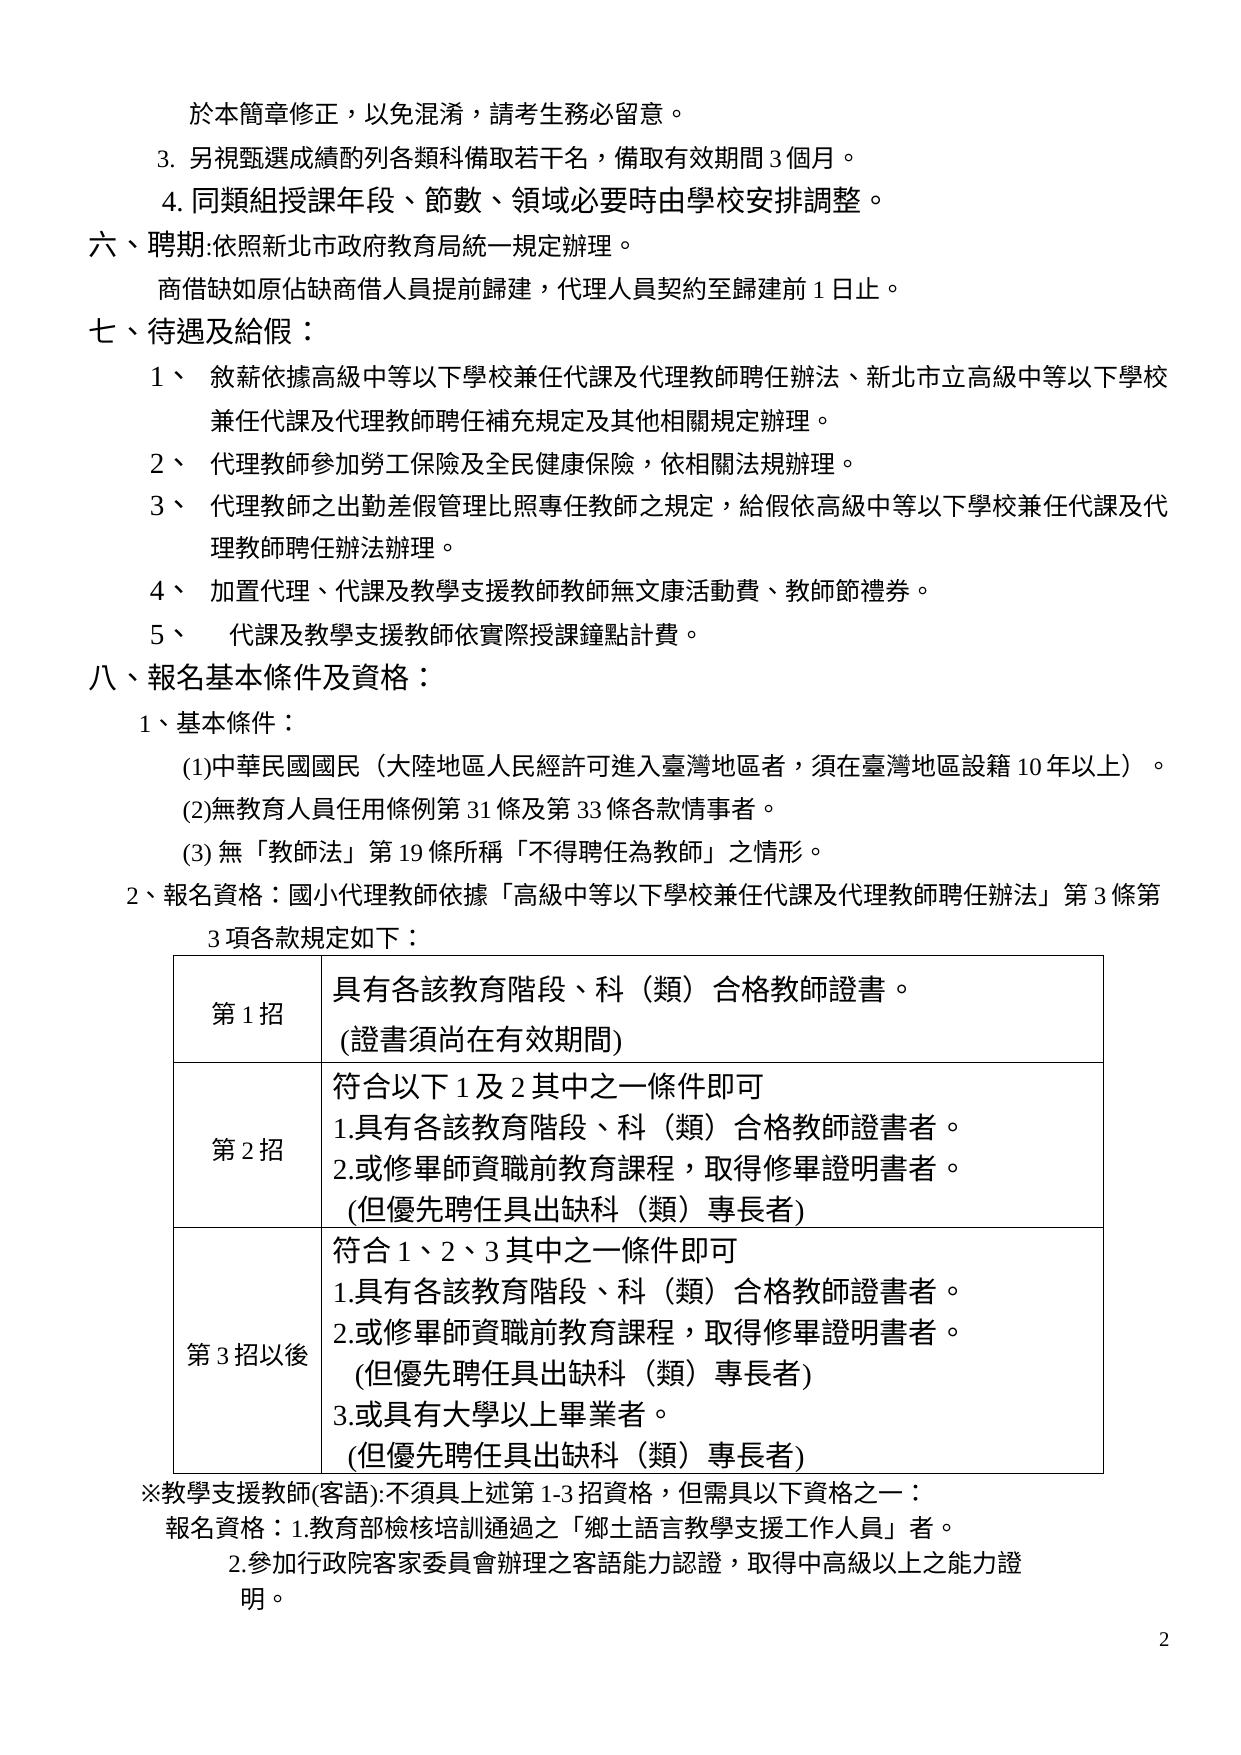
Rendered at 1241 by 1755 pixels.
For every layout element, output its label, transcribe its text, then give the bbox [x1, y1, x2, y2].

text ※教學支援教師(客語):不須具上述第1-3招資格，但需具以下資格之一： [116, 1474, 1169, 1509]
text 2、報名資格：國小代理教師依據「高級中等以下學校兼任代課及代理教師聘任辦法」第3條第 [89, 876, 1169, 912]
text 報名資格：1.教育部檢核培訓通過之「鄉土語言教學支援工作人員」者。 [116, 1509, 1169, 1544]
list 敘薪依據高級中等以下學校兼任代課及代理教師聘任辦法、新北市立高級中等以下學校兼任代課及代理教師聘任補充規定及其他相關規定辦理。 [149, 351, 1169, 439]
list 於本簡章修正，以免混淆，請考生務必留意。 [157, 89, 1137, 132]
table_header 第1招 [174, 956, 321, 1062]
table_cell 符合以下1及2其中之一條件即可 1.具有各該教育階段、科（類）合格教師證書者。 2.或修畢師資職前教育課程，取得修畢證明書者。 (但優先聘任具出缺科（類）專長者) [322, 1063, 1103, 1227]
text 七、待遇及給假： [89, 307, 1169, 351]
text 商借缺如原佔缺商借人員提前歸建，代理人員契約至歸建前1日止。 [89, 264, 1169, 307]
list 另視甄選成績酌列各類科備取若干名，備取有效期間3個月。 [157, 132, 1137, 176]
text 2.參加行政院客家委員會辦理之客語能力認證，取得中高級以上之能力證 [116, 1544, 1169, 1580]
text (1)中華民國國民（大陸地區人民經許可進入臺灣地區者，須在臺灣地區設籍10年以上）。 [182, 747, 1169, 783]
text (3) 無「教師法」第19條所稱「不得聘任為教師」之情形。 [182, 833, 1169, 869]
table_cell 第3招以後 [174, 1228, 321, 1473]
text 明。 [116, 1580, 1169, 1615]
list 加置代理、代課及教學支援教師教師無文康活動費、教師節禮券。 [149, 566, 1169, 609]
table_cell 第2招 [174, 1063, 321, 1227]
text 六、聘期:依照新北市政府教育局統一規定辦理。 [89, 220, 1169, 264]
text 1、基本條件： [139, 704, 1169, 740]
table_header 具有各該教育階段、科（類）合格教師證書。 (證書須尚在有效期間) [322, 956, 1103, 1062]
list 代理教師之出勤差假管理比照專任教師之規定，給假依高級中等以下學校兼任代課及代理教師聘任辦法辦理。 [149, 482, 1169, 566]
text 八、報名基本條件及資格： [89, 653, 1169, 697]
text 4. 同類組授課年段、節數、領域必要時由學校安排調整。 [89, 176, 1169, 220]
text 3項各款規定如下： [89, 919, 1169, 954]
table_cell 符合1、2、3其中之一條件即可 1.具有各該教育階段、科（類）合格教師證書者。 2.或修畢師資職前教育課程，取得修畢證明書者。 (但優先聘任具出缺科（類）專長者) 3.或具有大學以上畢業者。 (但優先聘任具出缺科（類）專長者) [322, 1228, 1103, 1473]
list 代課及教學支援教師依實際授課鐘點計費。 [149, 609, 1169, 653]
text (2)無教育人員任用條例第31條及第33條各款情事者。 [182, 790, 1169, 826]
list 代理教師參加勞工保險及全民健康保險，依相關法規辦理。 [149, 439, 1169, 482]
